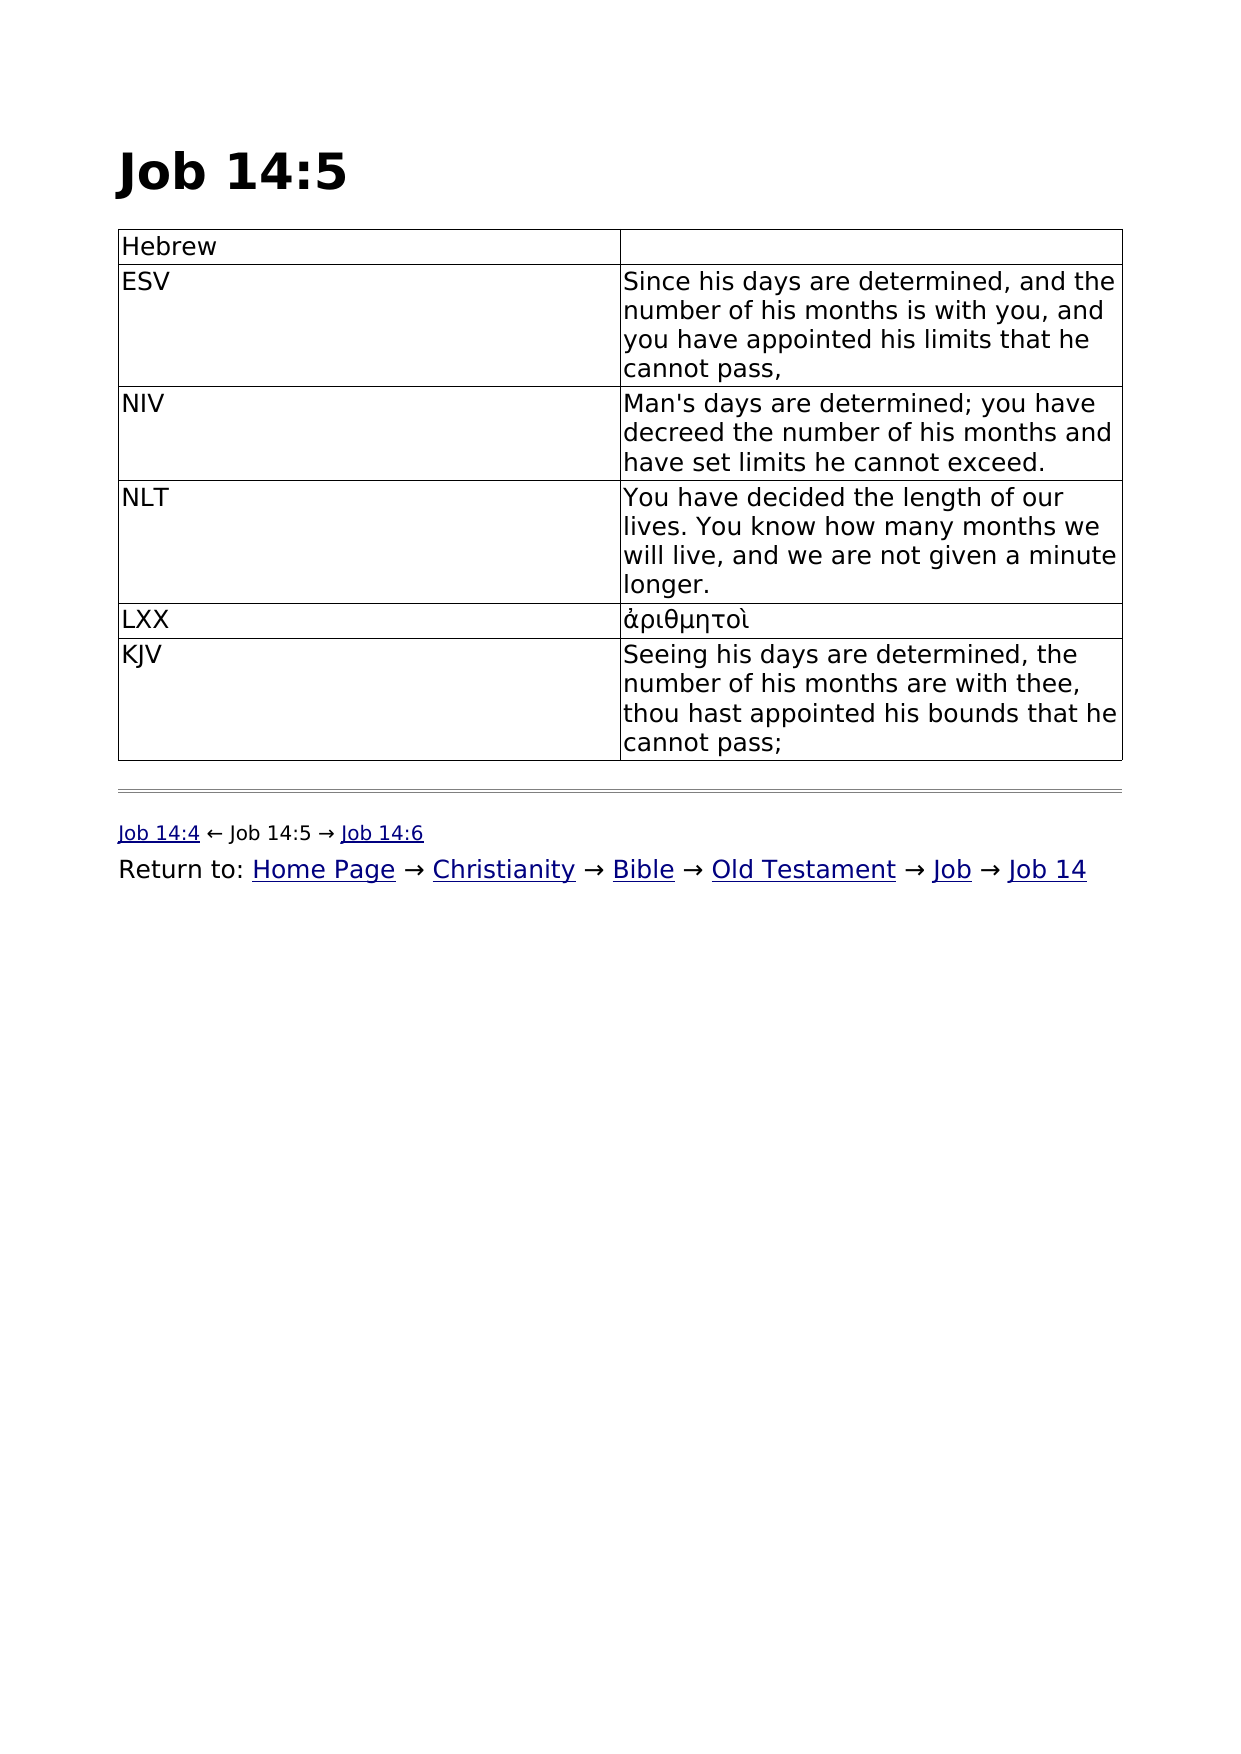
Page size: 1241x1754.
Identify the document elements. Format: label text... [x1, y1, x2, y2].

text Return to: Home Page → Christianity → Bible → Old Testament → Job → Job 14 [118, 855, 1122, 884]
table_cell KJV [119, 639, 620, 760]
table_cell Man's days are determined; you have decreed the number of his months and have set limits he cannot exceed. [621, 387, 1122, 480]
table_cell ἀριθμητοὶ [621, 604, 1122, 637]
table_cell ESV [119, 265, 620, 386]
table_cell NIV [119, 387, 620, 480]
table_cell LXX [119, 604, 620, 637]
table_cell NLT [119, 481, 620, 602]
table_cell Since his days are determined, and the number of his months is with you, and you have appointed his limits that he cannot pass, [621, 265, 1122, 386]
subtitle Job 14:5 [118, 143, 1122, 201]
text Job 14:4 ← Job 14:5 → Job 14:6 [118, 821, 1122, 855]
table_header [621, 230, 1122, 264]
table_header Hebrew [119, 230, 620, 264]
table_cell Seeing his days are determined, the number of his months are with thee, thou hast appointed his bounds that he cannot pass; [621, 639, 1122, 760]
table_cell You have decided the length of our lives. You know how many months we will live, and we are not given a minute longer. [621, 481, 1122, 602]
